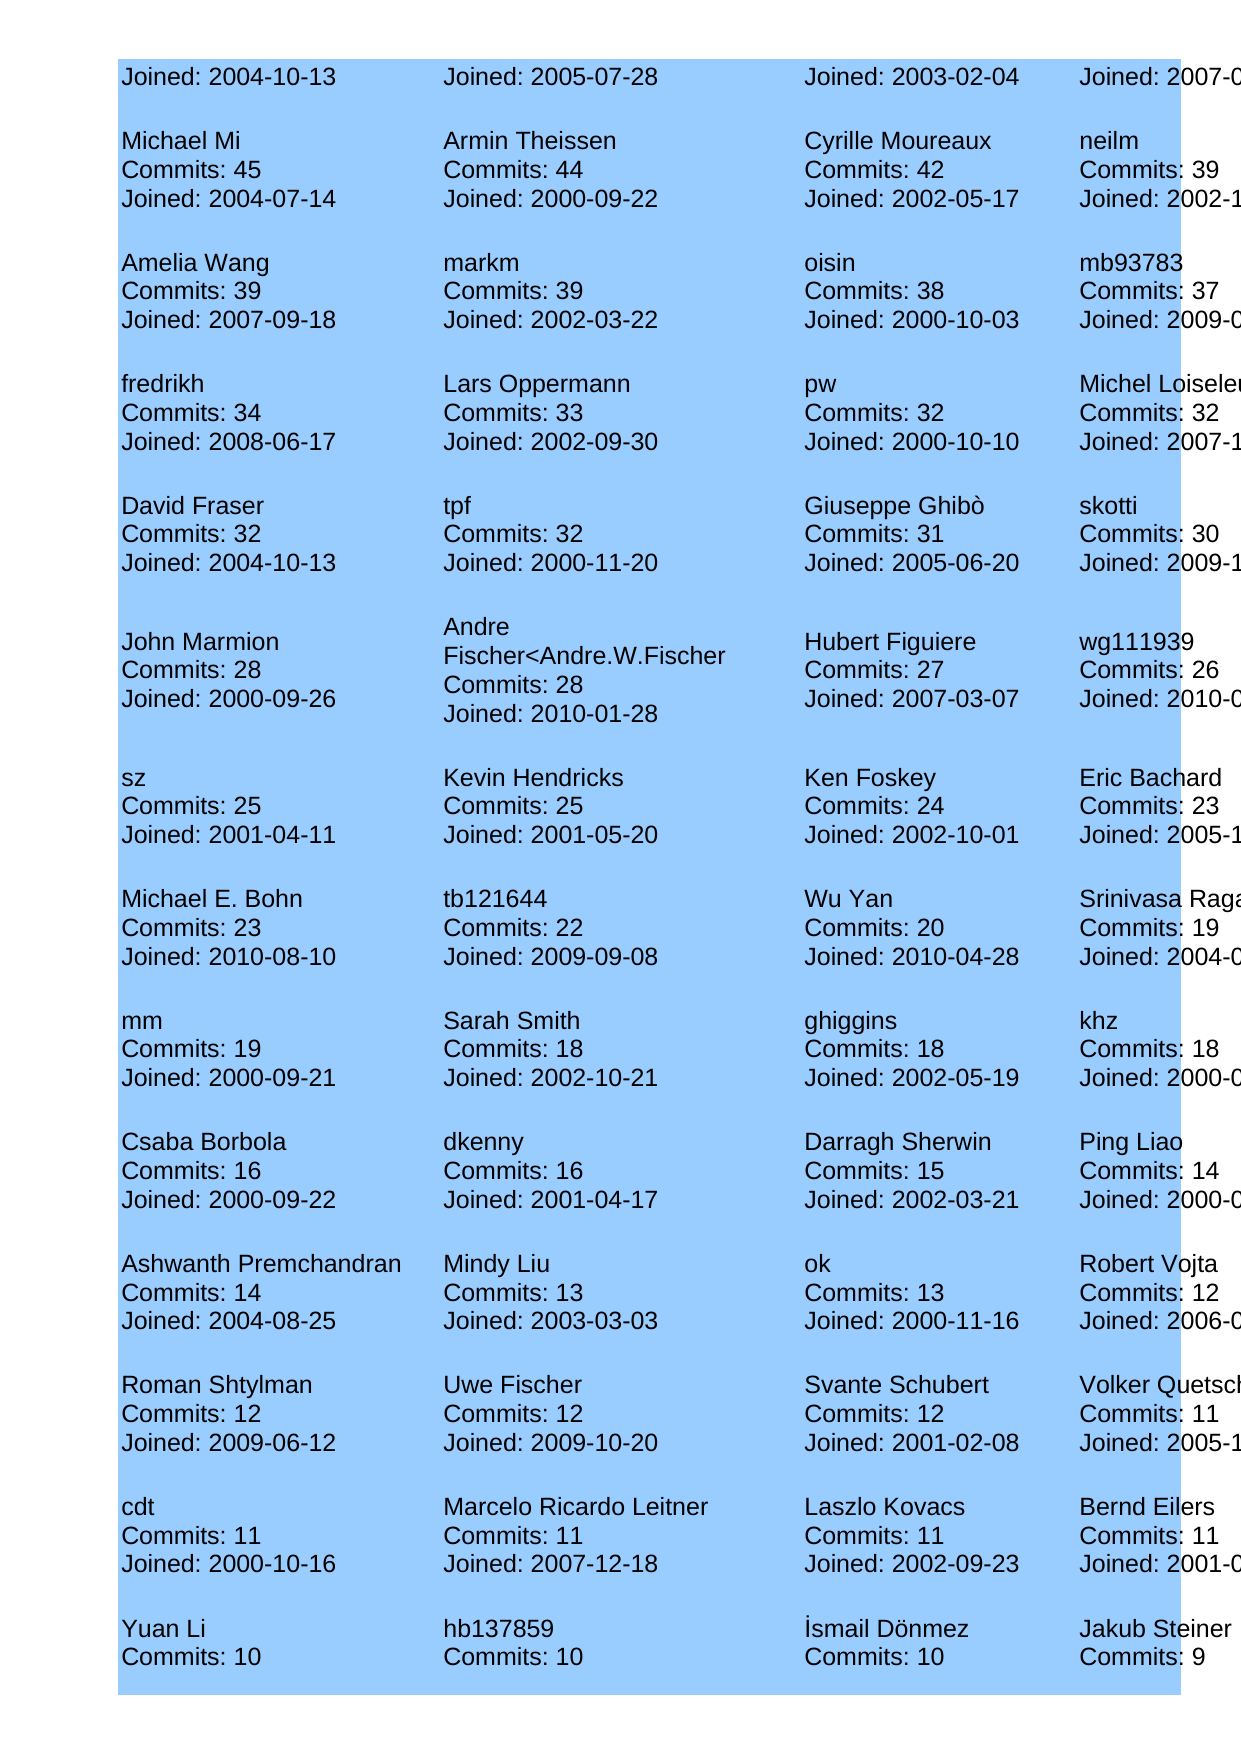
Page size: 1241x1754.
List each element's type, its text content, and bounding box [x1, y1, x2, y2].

table_cell neilm Commits: 39 Joined: 2002-11-13 [1076, 123, 1240, 245]
table_cell Yuan Li Commits: 10 [118, 1611, 440, 1674]
table_cell Bernd Eilers Commits: 11 Joined: 2001-06-03 [1076, 1489, 1240, 1611]
table_cell Michael E. Bohn Commits: 23 Joined: 2010-08-10 [118, 881, 440, 1003]
table_cell Joined: 2004-10-13 [118, 59, 440, 123]
table_cell Joined: 2005-07-28 [440, 59, 801, 123]
table_cell dkenny Commits: 16 Joined: 2001-04-17 [440, 1124, 801, 1246]
table_cell sz Commits: 25 Joined: 2001-04-11 [118, 760, 440, 881]
table_cell pw Commits: 32 Joined: 2000-10-10 [801, 366, 1076, 488]
table_cell mb93783 Commits: 37 Joined: 2009-07-15 [1076, 245, 1240, 366]
table_cell Eric Bachard Commits: 23 Joined: 2005-10-19 [1076, 760, 1240, 881]
table_cell Ken Foskey Commits: 24 Joined: 2002-10-01 [801, 760, 1076, 881]
table_cell ok Commits: 13 Joined: 2000-11-16 [801, 1246, 1076, 1367]
table_cell Jakub Steiner Commits: 9 Joined: 2003-10-31 [1076, 1611, 1240, 1674]
table_cell Darragh Sherwin Commits: 15 Joined: 2002-03-21 [801, 1124, 1076, 1246]
table_cell Srinivasa Ragavan Commits: 19 Joined: 2004-07-30 [1076, 881, 1240, 1003]
table_cell khz Commits: 18 Joined: 2000-09-21 [1076, 1003, 1240, 1124]
table_cell tpf Commits: 32 Joined: 2000-11-20 [440, 488, 801, 609]
table_cell Joined: 2003-02-04 [801, 59, 1076, 123]
table_cell Armin Theissen Commits: 44 Joined: 2000-09-22 [440, 123, 801, 245]
table_cell Svante Schubert Commits: 12 Joined: 2001-02-08 [801, 1368, 1076, 1489]
table_cell Gerd Weiss Commits: 45 Joined: 2007-04-26 [1076, 59, 1240, 123]
table_cell oisin Commits: 38 Joined: 2000-10-03 [801, 245, 1076, 366]
table_cell Amelia Wang Commits: 39 Joined: 2007-09-18 [118, 245, 440, 366]
table_cell wg111939 Commits: 26 Joined: 2010-03-17 [1076, 609, 1240, 760]
table_cell Andre Fischer<Andre.W.Fischer Commits: 28 Joined: 2010-01-28 [440, 609, 801, 760]
table_cell Csaba Borbola Commits: 16 Joined: 2000-09-22 [118, 1124, 440, 1246]
table_cell ghiggins Commits: 18 Joined: 2002-05-19 [801, 1003, 1076, 1124]
table_cell John Marmion Commits: 28 Joined: 2000-09-26 [118, 609, 440, 760]
table_cell markm Commits: 39 Joined: 2002-03-22 [440, 245, 801, 366]
table_cell Sarah Smith Commits: 18 Joined: 2002-10-21 [440, 1003, 801, 1124]
table_cell tb121644 Commits: 22 Joined: 2009-09-08 [440, 881, 801, 1003]
table_cell Robert Vojta Commits: 12 Joined: 2006-09-20 [1076, 1246, 1240, 1367]
table_cell Lars Oppermann Commits: 33 Joined: 2002-09-30 [440, 366, 801, 488]
table_cell Uwe Fischer Commits: 12 Joined: 2009-10-20 [440, 1368, 801, 1489]
table_cell İsmail Dönmez Commits: 10 [801, 1611, 1076, 1674]
table_cell Cyrille Moureaux Commits: 42 Joined: 2002-05-17 [801, 123, 1076, 245]
table_cell David Fraser Commits: 32 Joined: 2004-10-13 [118, 488, 440, 609]
table_cell Hubert Figuiere Commits: 27 Joined: 2007-03-07 [801, 609, 1076, 760]
table_cell hb137859 Commits: 10 [440, 1611, 801, 1674]
table_cell Marcelo Ricardo Leitner Commits: 11 Joined: 2007-12-18 [440, 1489, 801, 1611]
table_cell Roman Shtylman Commits: 12 Joined: 2009-06-12 [118, 1368, 440, 1489]
table_cell mm Commits: 19 Joined: 2000-09-21 [118, 1003, 440, 1124]
table_cell fredrikh Commits: 34 Joined: 2008-06-17 [118, 366, 440, 488]
table_cell Volker Quetschke Commits: 11 Joined: 2005-11-23 [1076, 1368, 1240, 1489]
table_cell Wu Yan Commits: 20 Joined: 2010-04-28 [801, 881, 1076, 1003]
table_cell Michael Mi Commits: 45 Joined: 2004-07-14 [118, 123, 440, 245]
table_cell Ashwanth Premchandran Commits: 14 Joined: 2004-08-25 [118, 1246, 440, 1367]
table_cell skotti Commits: 30 Joined: 2009-10-20 [1076, 488, 1240, 609]
table_cell Michel Loiseleur Commits: 32 Joined: 2007-10-09 [1076, 366, 1240, 488]
table_cell Laszlo Kovacs Commits: 11 Joined: 2002-09-23 [801, 1489, 1076, 1611]
table_cell Giuseppe Ghibò Commits: 31 Joined: 2005-06-20 [801, 488, 1076, 609]
table_cell Mindy Liu Commits: 13 Joined: 2003-03-03 [440, 1246, 801, 1367]
table_cell cdt Commits: 11 Joined: 2000-10-16 [118, 1489, 440, 1611]
table_cell Ping Liao Commits: 14 Joined: 2000-09-21 [1076, 1124, 1240, 1246]
table_cell Kevin Hendricks Commits: 25 Joined: 2001-05-20 [440, 760, 801, 881]
